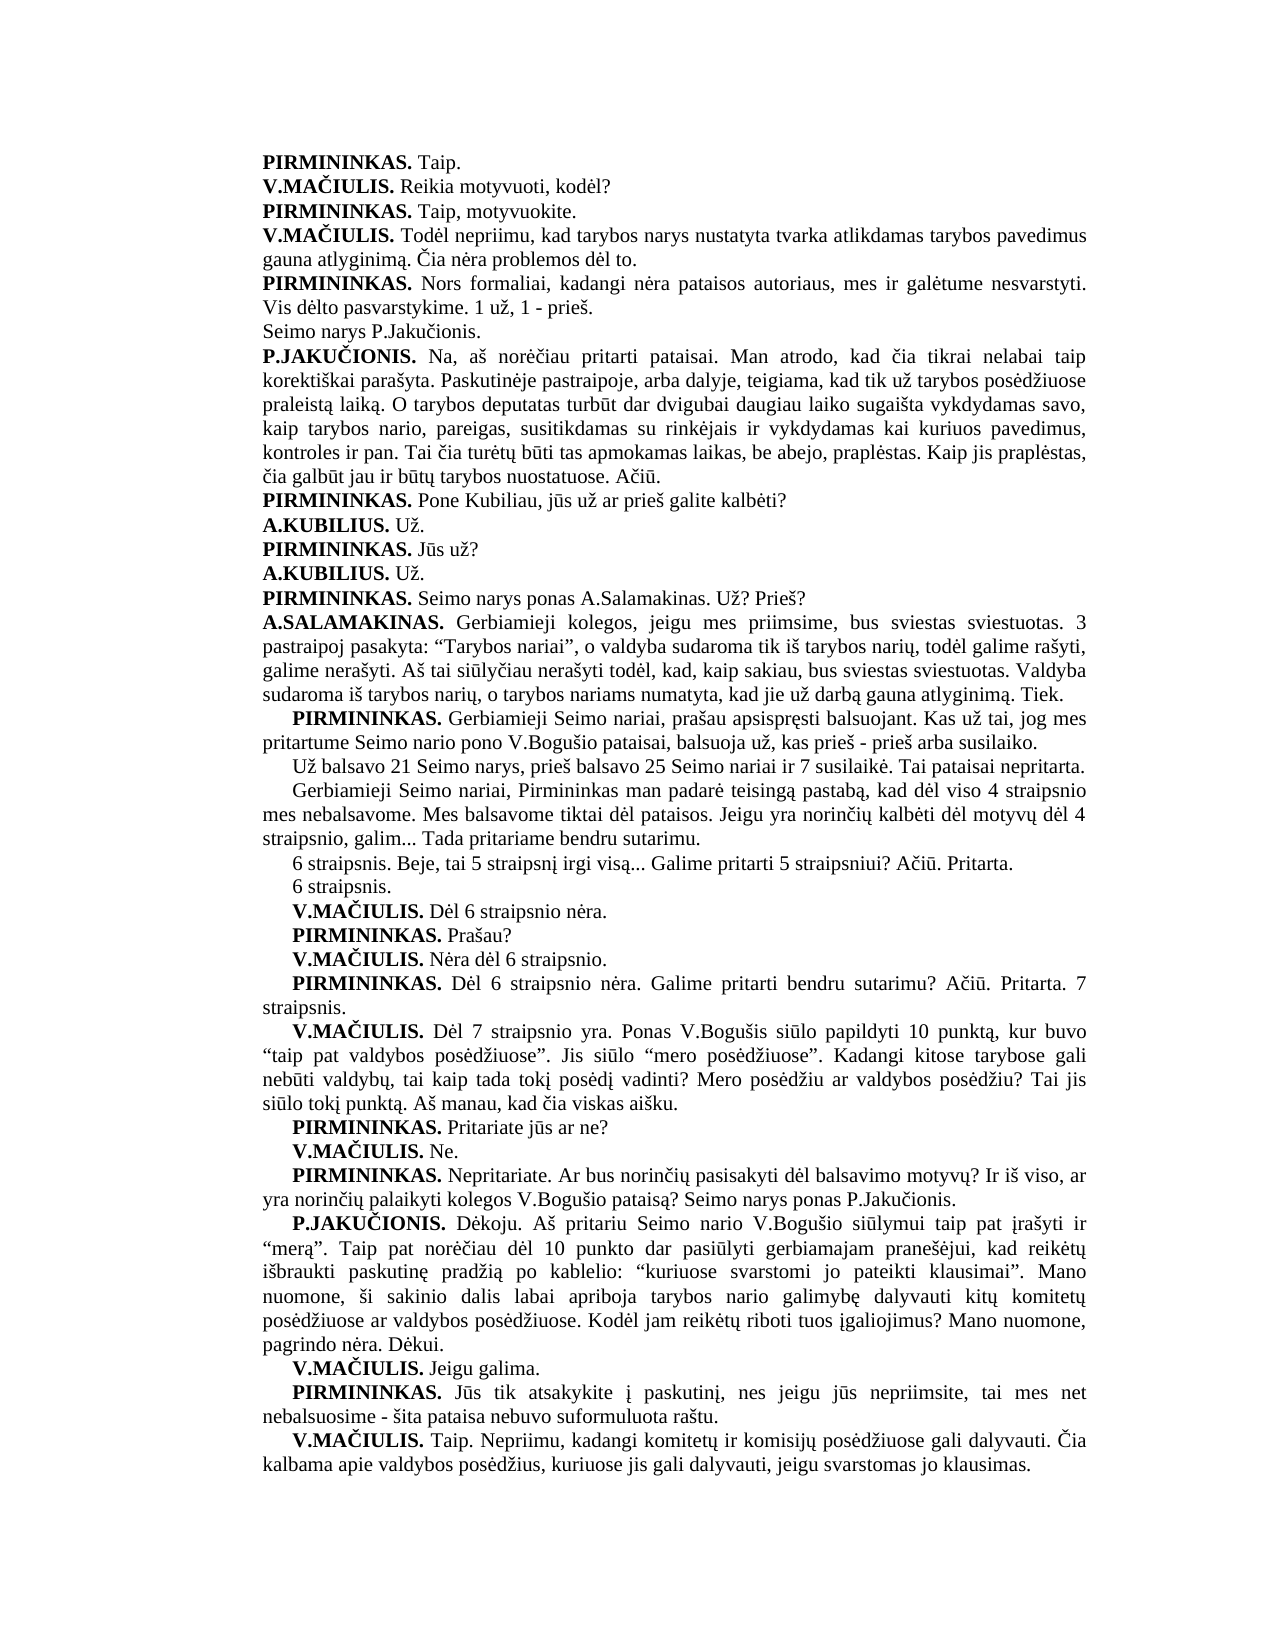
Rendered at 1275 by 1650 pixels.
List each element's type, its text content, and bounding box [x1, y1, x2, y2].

text 6 straipsnis. Beje, tai 5 straipsnį irgi visą... Galime pritarti 5 straipsniui? Ačiū. Pritarta. [262, 850, 1087, 874]
text V.MAČIULIS. Nėra dėl 6 straipsnio. [262, 947, 1087, 971]
text PIRMININKAS. Jūs už? [262, 537, 1087, 561]
text A.SALAMAKINAS. Gerbiamieji kolegos, jeigu mes priimsime, bus sviestas sviestuotas. 3 pastraipoj pasakyta: “Tarybos nariai”, o valdyba sudaroma tik iš tarybos narių, todėl galime rašyti, galime nerašyti. Aš tai siūlyčiau nerašyti todėl, kad, kaip sakiau, bus sviestas sviestuotas. Valdyba sudaroma iš tarybos narių, o tarybos nariams numatyta, kad jie už darbą gauna atlyginimą. Tiek. [262, 610, 1087, 706]
text V.MAČIULIS. Jeigu galima. [262, 1356, 1087, 1380]
text A.KUBILIUS. Už. [262, 513, 1087, 537]
text PIRMININKAS. Pritariate jūs ar ne? [262, 1115, 1087, 1139]
text A.KUBILIUS. Už. [262, 561, 1087, 585]
text V.MAČIULIS. Todėl nepriimu, kad tarybos narys nustatyta tvarka atlikdamas tarybos pavedimus gauna atlyginimą. Čia nėra problemos dėl to. [262, 223, 1087, 271]
text V.MAČIULIS. Reikia motyvuoti, kodėl? [262, 174, 1087, 198]
text PIRMININKAS. Dėl 6 straipsnio nėra. Galime pritarti bendru sutarimu? Ačiū. Pritarta. 7 straipsnis. [262, 971, 1087, 1019]
text PIRMININKAS. Pone Kubiliau, jūs už ar prieš galite kalbėti? [262, 488, 1087, 512]
text P.JAKUČIONIS. Na, aš norėčiau pritarti pataisai. Man atrodo, kad čia tikrai nelabai taip korektiškai parašyta. Paskutinėje pastraipoje, arba dalyje, teigiama, kad tik už tarybos posėdžiuose praleistą laiką. O tarybos deputatas turbūt dar dvigubai daugiau laiko sugaišta vykdydamas savo, kaip tarybos nario, pareigas, susitikdamas su rinkėjais ir vykdydamas kai kuriuos pavedimus, kontroles ir pan. Tai čia turėtų būti tas apmokamas laikas, be abejo, praplėstas. Kaip jis praplėstas, čia galbūt jau ir būtų tarybos nuostatuose. Ačiū. [262, 344, 1087, 488]
text PIRMININKAS. Seimo narys ponas A.Salamakinas. Už? Prieš? [262, 585, 1087, 609]
text 6 straipsnis. [262, 874, 1087, 898]
text V.MAČIULIS. Taip. Nepriimu, kadangi komitetų ir komisijų posėdžiuose gali dalyvauti. Čia kalbama apie valdybos posėdžius, kuriuose jis gali dalyvauti, jeigu svarstomas jo klausimas. [262, 1428, 1087, 1476]
text PIRMININKAS. Prašau? [262, 923, 1087, 947]
text V.MAČIULIS. Dėl 7 straipsnio yra. Ponas V.Bogušis siūlo papildyti 10 punktą, kur buvo “taip pat valdybos posėdžiuose”. Jis siūlo “mero posėdžiuose”. Kadangi kitose tarybose gali nebūti valdybų, tai kaip tada tokį posėdį vadinti? Mero posėdžiu ar valdybos posėdžiu? Tai jis siūlo tokį punktą. Aš manau, kad čia viskas aišku. [262, 1019, 1087, 1115]
text PIRMININKAS. Nors formaliai, kadangi nėra pataisos autoriaus, mes ir galėtume nesvarstyti. Vis dėlto pasvarstykime. 1 už, 1 - prieš. [262, 271, 1087, 319]
text PIRMININKAS. Taip. [262, 150, 1087, 174]
text PIRMININKAS. Jūs tik atsakykite į paskutinį, nes jeigu jūs nepriimsite, tai mes net nebalsuosime - šita pataisa nebuvo suformuluota raštu. [262, 1380, 1087, 1428]
text PIRMININKAS. Nepritariate. Ar bus norinčių pasisakyti dėl balsavimo motyvų? Ir iš viso, ar yra norinčių palaikyti kolegos V.Bogušio pataisą? Seimo narys ponas P.Jakučionis. [262, 1163, 1087, 1211]
text V.MAČIULIS. Ne. [262, 1139, 1087, 1163]
text Gerbiamieji Seimo nariai, Pirmininkas man padarė teisingą pastabą, kad dėl viso 4 straipsnio mes nebalsavome. Mes balsavome tiktai dėl pataisos. Jeigu yra norinčių kalbėti dėl motyvų dėl 4 straipsnio, galim... Tada pritariame bendru sutarimu. [262, 778, 1087, 850]
text V.MAČIULIS. Dėl 6 straipsnio nėra. [262, 898, 1087, 923]
text P.JAKUČIONIS. Dėkoju. Aš pritariu Seimo nario V.Bogušio siūlymui taip pat įrašyti ir “merą”. Taip pat norėčiau dėl 10 punkto dar pasiūlyti gerbiamajam pranešėjui, kad reikėtų išbraukti paskutinę pradžią po kablelio: “kuriuose svarstomi jo pateikti klausimai”. Mano nuomone, ši sakinio dalis labai apriboja tarybos nario galimybę dalyvauti kitų komitetų posėdžiuose ar valdybos posėdžiuose. Kodėl jam reikėtų riboti tuos įgaliojimus? Mano nuomone, pagrindo nėra. Dėkui. [262, 1211, 1087, 1356]
text Už balsavo 21 Seimo narys, prieš balsavo 25 Seimo nariai ir 7 susilaikė. Tai pataisai nepritarta. [262, 754, 1087, 778]
text PIRMININKAS. Gerbiamieji Seimo nariai, prašau apsispręsti balsuojant. Kas už tai, jog mes pritartume Seimo nario pono V.Bogušio pataisai, balsuoja už, kas prieš - prieš arba susilaiko. [262, 706, 1087, 754]
text Seimo narys P.Jakučionis. [262, 319, 1087, 343]
text PIRMININKAS. Taip, motyvuokite. [262, 198, 1087, 223]
